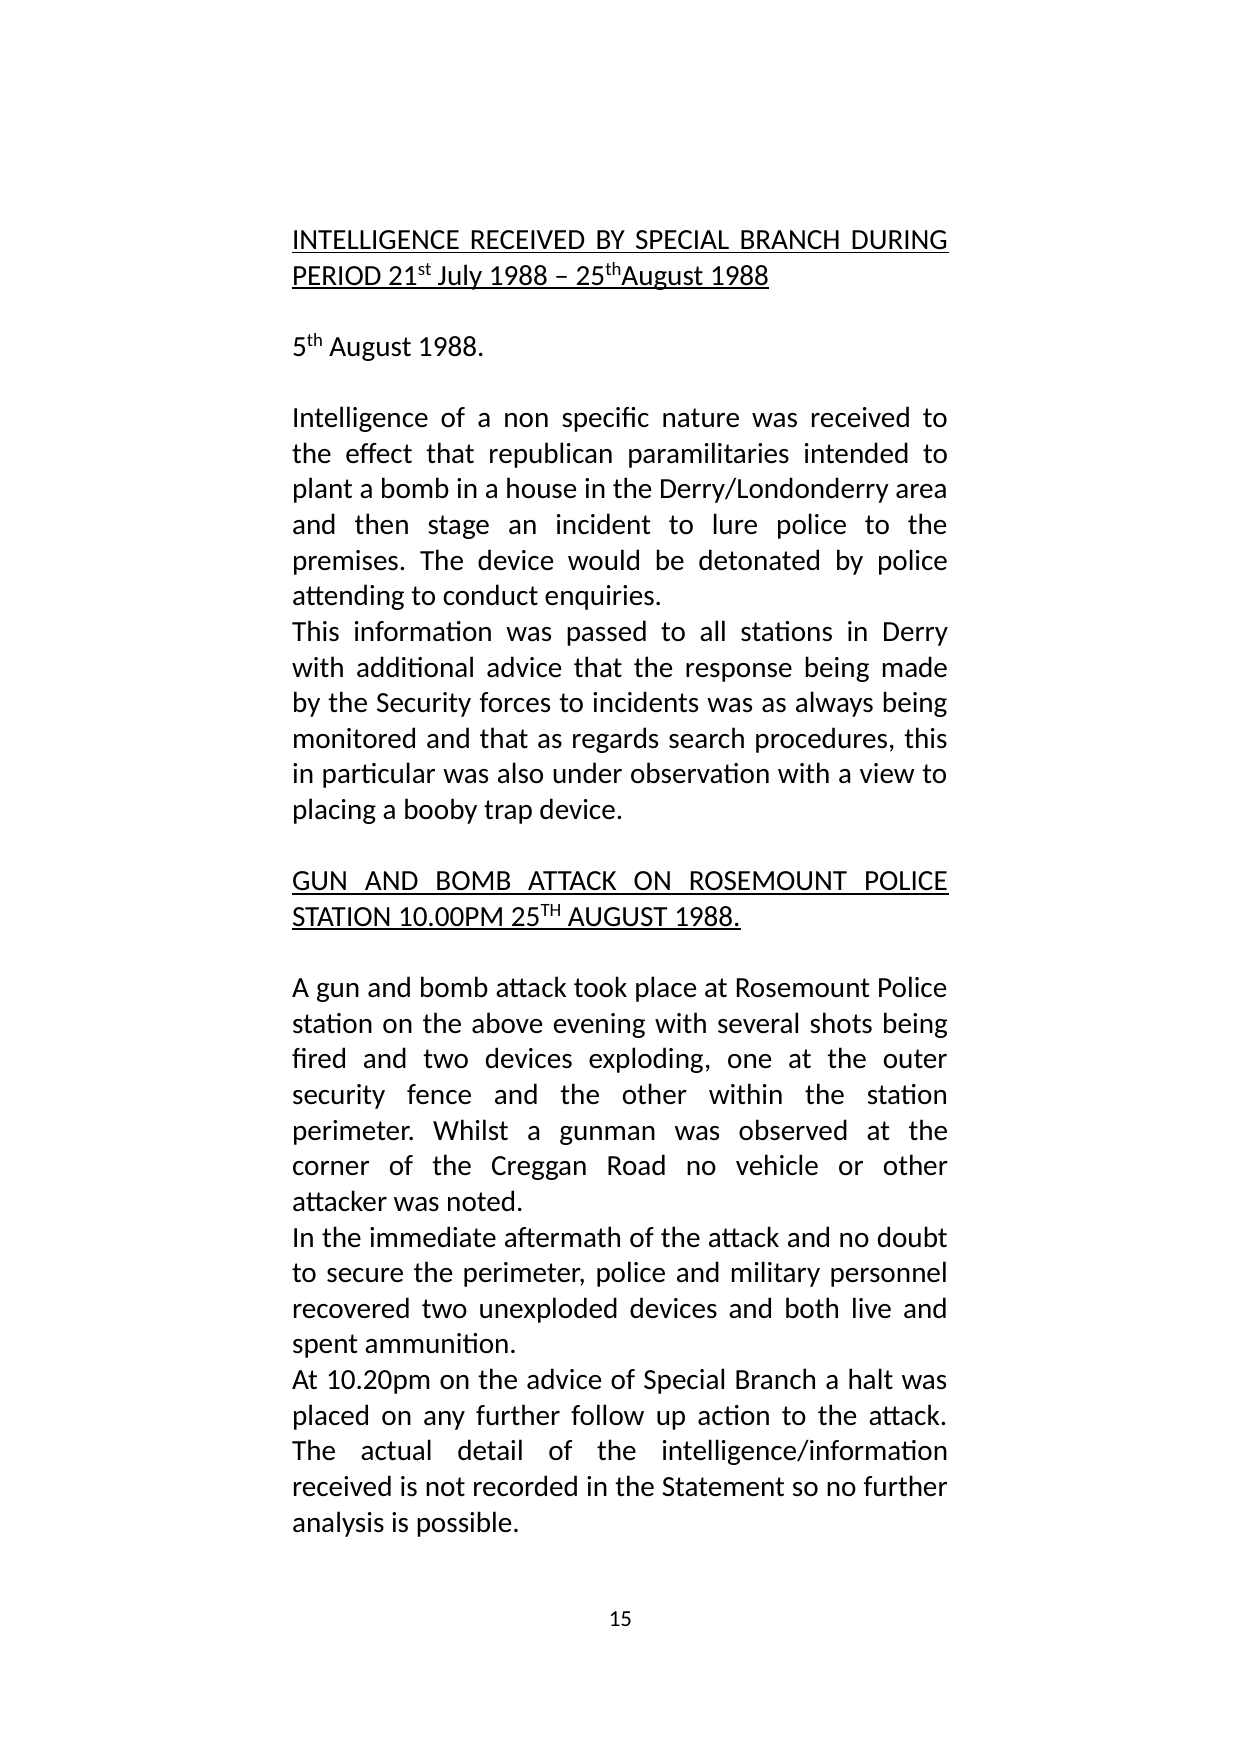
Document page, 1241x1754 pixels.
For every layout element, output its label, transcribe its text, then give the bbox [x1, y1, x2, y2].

text In the immediate aftermath of the attack and no doubt to secure the perimeter, police and military personnel recovered two unexploded devices and both live and spent ammunition. [292, 1219, 948, 1361]
text PERIOD 21st July 1988 – 25thAugust 1988 [292, 253, 948, 292]
text STATION 10.00PM 25TH AUGUST 1988. [292, 895, 948, 934]
text At 10.20pm on the advice of Special Branch a halt was placed on any further follow up action to the attack. The actual detail of the intelligence/information received is not recorded in the Statement so no further analysis is possible. [292, 1361, 948, 1539]
text GUN AND BOMB ATTACK ON ROSEMOUNT POLICE [292, 862, 948, 893]
text This information was passed to all stations in Derry with additional advice that the response being made by the Security forces to incidents was as always being monitored and that as regards search procedures, this in particular was also under observation with a view to placing a booby trap device. [292, 613, 948, 827]
text Intelligence of a non specific nature was received to the effect that republican paramilitaries intended to plant a bomb in a house in the Derry/Londonderry area and then stage an incident to lure police to the premises. The device would be detonated by police attending to conduct enquiries. [292, 399, 948, 613]
text INTELLIGENCE RECEIVED BY SPECIAL BRANCH DURING [292, 221, 948, 252]
text A gun and bomb attack took place at Rosemount Police station on the above evening with several shots being fired and two devices exploding, one at the outer security fence and the other within the station perimeter. Whilst a gunman was observed at the corner of the Creggan Road no vehicle or other attacker was noted. [292, 969, 948, 1219]
text 5th August 1988. [292, 328, 948, 364]
